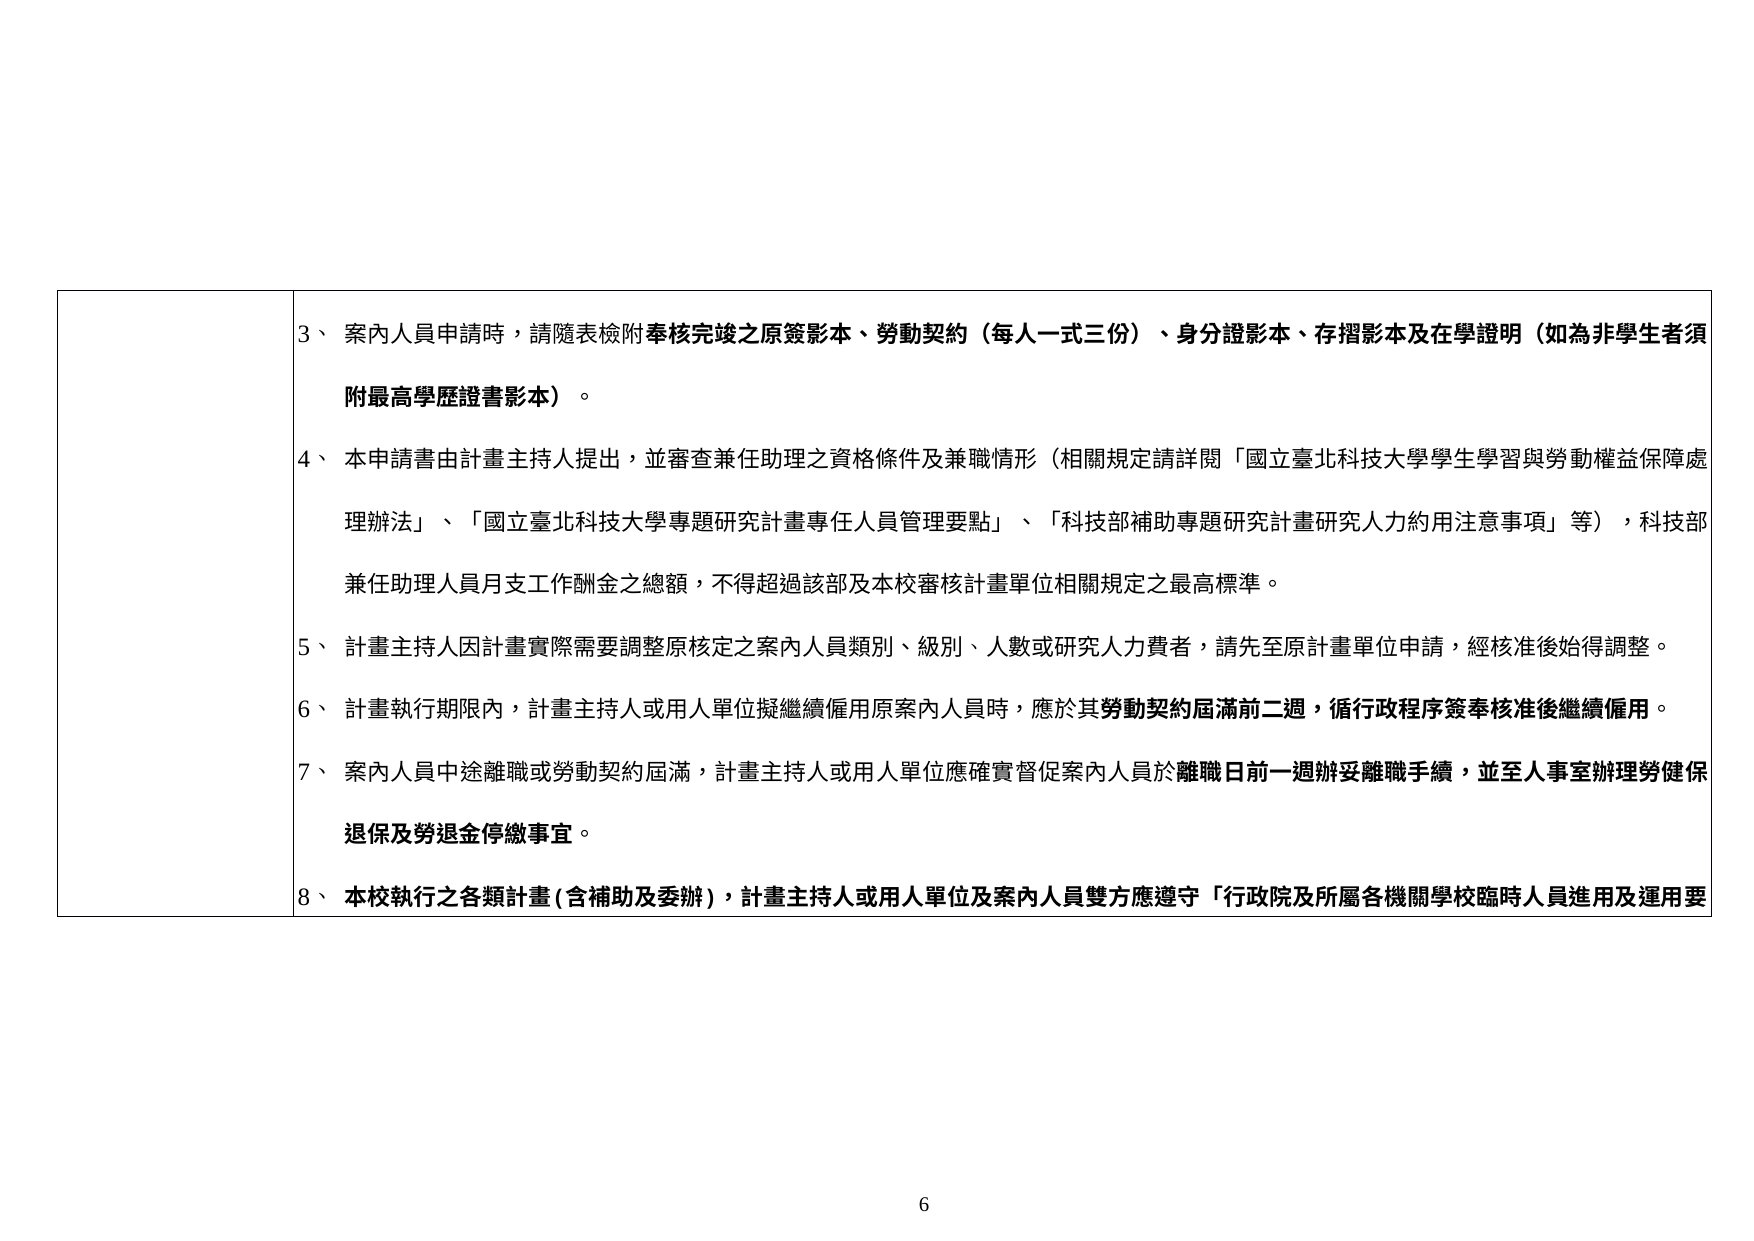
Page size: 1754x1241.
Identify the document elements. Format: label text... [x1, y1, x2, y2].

table_cell [58, 291, 293, 916]
table_cell 案內人員之僱用應由各計畫主持人或用人單位，於僱用至少一個月前，專簽簽請核准，並完成校內聘僱程序及簽訂勞動契約事宜，經人事室完成辦理加保及提繳勞工退休金等程序後始得進用，聘（僱）期不得追溯且不得超過研究計畫之執行期限。未依規定完成僱用程序之案內人員，與本校間不成立勞雇關係，本校得拒絕其提供之勞務。 請依據原簽簽准內容填寫本表，如職稱、員額、僱用期間等。兼任助理可為學生身分或社會人士，工讀生必為學生身分，臨時人員為非學生身分之社會人士。計畫主持人因計畫實際需要調整原核定之案內人員類別、級別、人數或研究人力費者，請先至原計畫單位申請，經核准後始得調整；計畫如有調整，影響已奉准之類別、員額或僱用期限等，請重新簽呈，並於辦理校內聘僱程序及簽訂勞動契約事宜後，送人事室辦理後續相關事宜。 案內人員申請時，請隨表檢附奉核完竣之原簽影本、勞動契約（每人一式三份）、身分證影本、存摺影本及在學證明（如為非學生者須附最高學歷證書影本）。 本申請書由計畫主持人提出，並審查兼任助理之資格條件及兼職情形（相關規定請詳閱「國立臺北科技大學學生學習與勞動權益保障處理辦法」、「國立臺北科技大學專題研究計畫專任人員管理要點」、「科技部補助專題研究計畫研究人力約用注意事項」等），科技部兼任助理人員月支工作酬金之總額，不得超過該部及本校審核計畫單位相關規定之最高標準。 計畫主持人因計畫實際需要調整原核定之案內人員類別、級別、人數或研究人力費者，請先至原計畫單位申請，經核准後始得調整。 計畫執行期限內，計畫主持人或用人單位擬繼續僱用原案內人員時，應於其勞動契約屆滿前二週，循行政程序簽奉核准後繼續僱用。 案內人員中途離職或勞動契約屆滿，計畫主持人或用人單位應確實督促案內人員於離職日前一週辦妥離職手續，並至人事室辦理勞健保退保及勞退金停繳事宜。 本校執行之各類計畫(含補助及委辦)，計畫主持人或用人單位及案內人員雙方應遵守「行政院及所屬各機關學校臨時人員進用及運用要點」第十一點第一項有關「各機關長官對於配偶及三親等以內血親、姻親，不得進用為本機關或所屬機關之臨時人員。對於本機關各級主管長官之配偶及三親等以內血親、姻親，在其主管單位中應迴避進用。」之規定。 不須於本校加保健保情形: 非「每個工作日到工者」且非「每週工作時數滿十二小時以上」者。 已於專職單位投保健保者。 計畫主持人簽章： (請親自簽章) [294, 291, 1711, 916]
